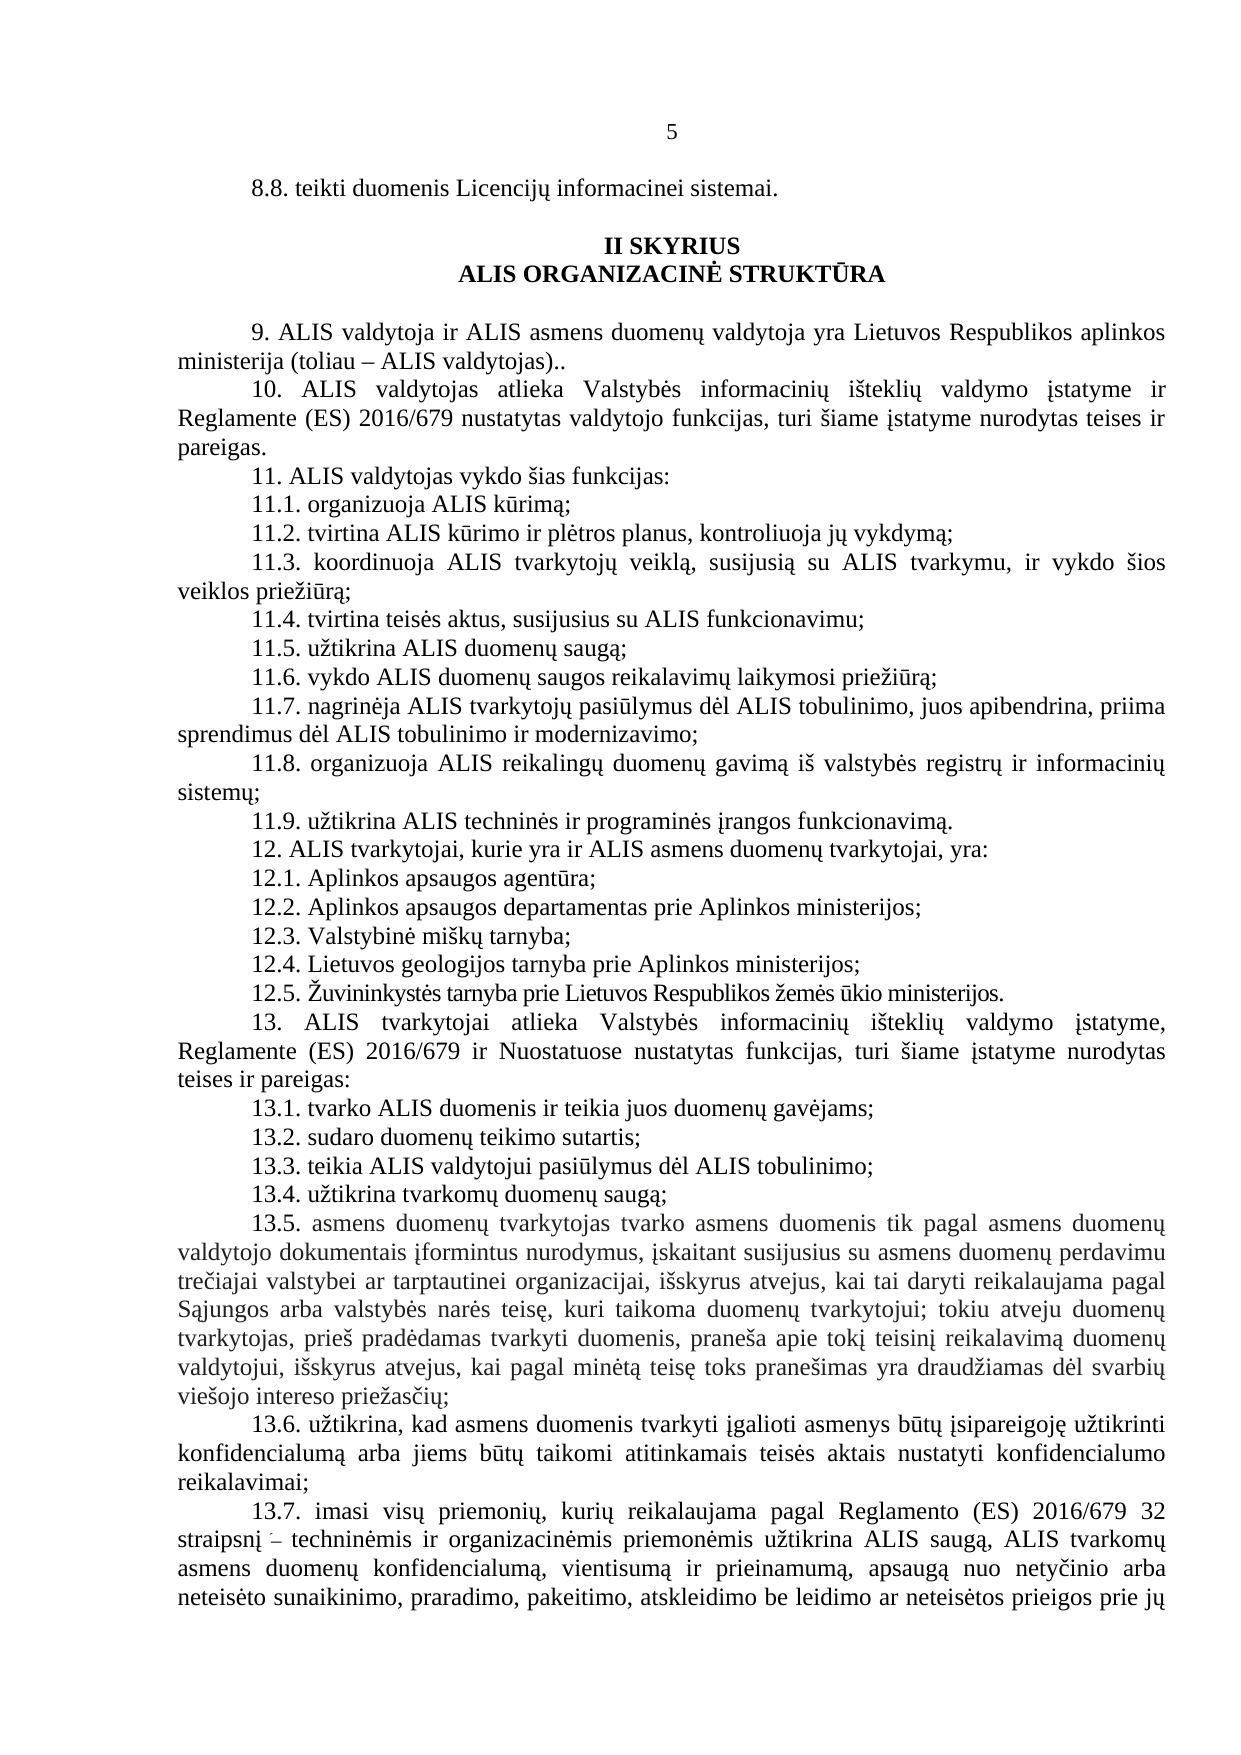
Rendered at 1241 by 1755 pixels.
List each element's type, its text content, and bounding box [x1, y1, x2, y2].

text 11.9. užtikrina ALIS techninės ir programinės įrangos funkcionavimą. [177, 806, 1167, 834]
text 12.5. Žuvininkystės tarnyba prie Lietuvos Respublikos žemės ūkio ministerijos. [177, 978, 1167, 1007]
text II SKYRIUS [177, 231, 1167, 259]
text 8.8. teikti duomenis Licencijų informacinei sistemai. [177, 173, 1167, 202]
text 11.7. nagrinėja ALIS tvarkytojų pasiūlymus dėl ALIS tobulinimo, juos apibendrina, priima sprendimus dėl ALIS tobulinimo ir modernizavimo; [177, 691, 1167, 748]
text 12.4. Lietuvos geologijos tarnyba prie Aplinkos ministerijos; [177, 949, 1167, 978]
text 11. ALIS valdytojas vykdo šias funkcijas: [177, 461, 1167, 489]
text 13.6. užtikrina, kad asmens duomenis tvarkyti įgalioti asmenys būtų įsipareigoję užtikrinti konfidencialumą arba jiems būtų taikomi atitinkamais teisės aktais nustatyti konfidencialumo reikalavimai; [177, 1409, 1167, 1496]
text ALIS ORGANIZACINĖ STRUKTŪRA [177, 259, 1167, 288]
text 11.2. tvirtina ALIS kūrimo ir plėtros planus, kontroliuoja jų vykdymą; [177, 518, 1167, 547]
text 13. ALIS tvarkytojai atlieka Valstybės informacinių išteklių valdymo įstatyme, Reglamente (ES) 2016/679 ir Nuostatuose nustatytas funkcijas, turi šiame įstatyme nurodytas teises ir pareigas: [177, 1007, 1167, 1093]
text 13.2. sudaro duomenų teikimo sutartis; [177, 1122, 1167, 1151]
text 11.1. organizuoja ALIS kūrimą; [177, 489, 1167, 518]
text 11.4. tvirtina teisės aktus, susijusius su ALIS funkcionavimu; [177, 604, 1167, 633]
text 11.3. koordinuoja ALIS tvarkytojų veiklą, susijusią su ALIS tvarkymu, ir vykdo šios veiklos priežiūrą; [177, 547, 1167, 604]
text 12.2. Aplinkos apsaugos departamentas prie Aplinkos ministerijos; [177, 892, 1167, 921]
text 9. ALIS valdytoja ir ALIS asmens duomenų valdytoja yra Lietuvos Respublikos aplinkos ministerija (toliau – ALIS valdytojas).. [177, 317, 1167, 374]
text 12.1. Aplinkos apsaugos agentūra; [177, 863, 1167, 892]
text 13.5. asmens duomenų tvarkytojas tvarko asmens duomenis tik pagal asmens duomenų valdytojo dokumentais įformintus nurodymus, įskaitant susijusius su asmens duomenų perdavimu trečiajai valstybei ar tarptautinei organizacijai, išskyrus atvejus, kai tai daryti reikalaujama pagal Sąjungos arba valstybės narės teisę, kuri taikoma duomenų tvarkytojui; tokiu atveju duomenų tvarkytojas, prieš pradėdamas tvarkyti duomenis, praneša apie tokį teisinį reikalavimą duomenų valdytojui, išskyrus atvejus, kai pagal minėtą teisę toks pranešimas yra draudžiamas dėl svarbių viešojo intereso priežasčių; [177, 1208, 1167, 1409]
text 11.8. organizuoja ALIS reikalingų duomenų gavimą iš valstybės registrų ir informacinių sistemų; [177, 748, 1167, 806]
text 13.3. teikia ALIS valdytojui pasiūlymus dėl ALIS tobulinimo; [177, 1151, 1167, 1179]
text 11.5. užtikrina ALIS duomenų saugą; [177, 633, 1167, 662]
text 12.3. Valstybinė miškų tarnyba; [177, 921, 1167, 949]
text 11.6. vykdo ALIS duomenų saugos reikalavimų laikymosi priežiūrą; [177, 662, 1167, 691]
text 10. ALIS valdytojas atlieka Valstybės informacinių išteklių valdymo įstatyme ir Reglamente (ES) 2016/679 nustatytas valdytojo funkcijas, turi šiame įstatyme nurodytas teises ir pareigas. [177, 374, 1167, 461]
text 12. ALIS tvarkytojai, kurie yra ir ALIS asmens duomenų tvarkytojai, yra: [177, 834, 1167, 863]
text 13.1. tvarko ALIS duomenis ir teikia juos duomenų gavėjams; [177, 1093, 1167, 1122]
text 13.7. imasi visų priemonių, kurių reikalaujama pagal Reglamento (ES) 2016/679 32 straipsnį ؘ– techninėmis ir organizacinėmis priemonėmis užtikrina ALIS saugą, ALIS tvarkomų asmens duomenų konfidencialumą, vientisumą ir prieinamumą, apsaugą nuo netyčinio arba neteisėto sunaikinimo, praradimo, pakeitimo, atskleidimo be leidimo ar neteisėtos prieigos prie jų [177, 1496, 1167, 1611]
text 13.4. užtikrina tvarkomų duomenų saugą; [177, 1179, 1167, 1208]
